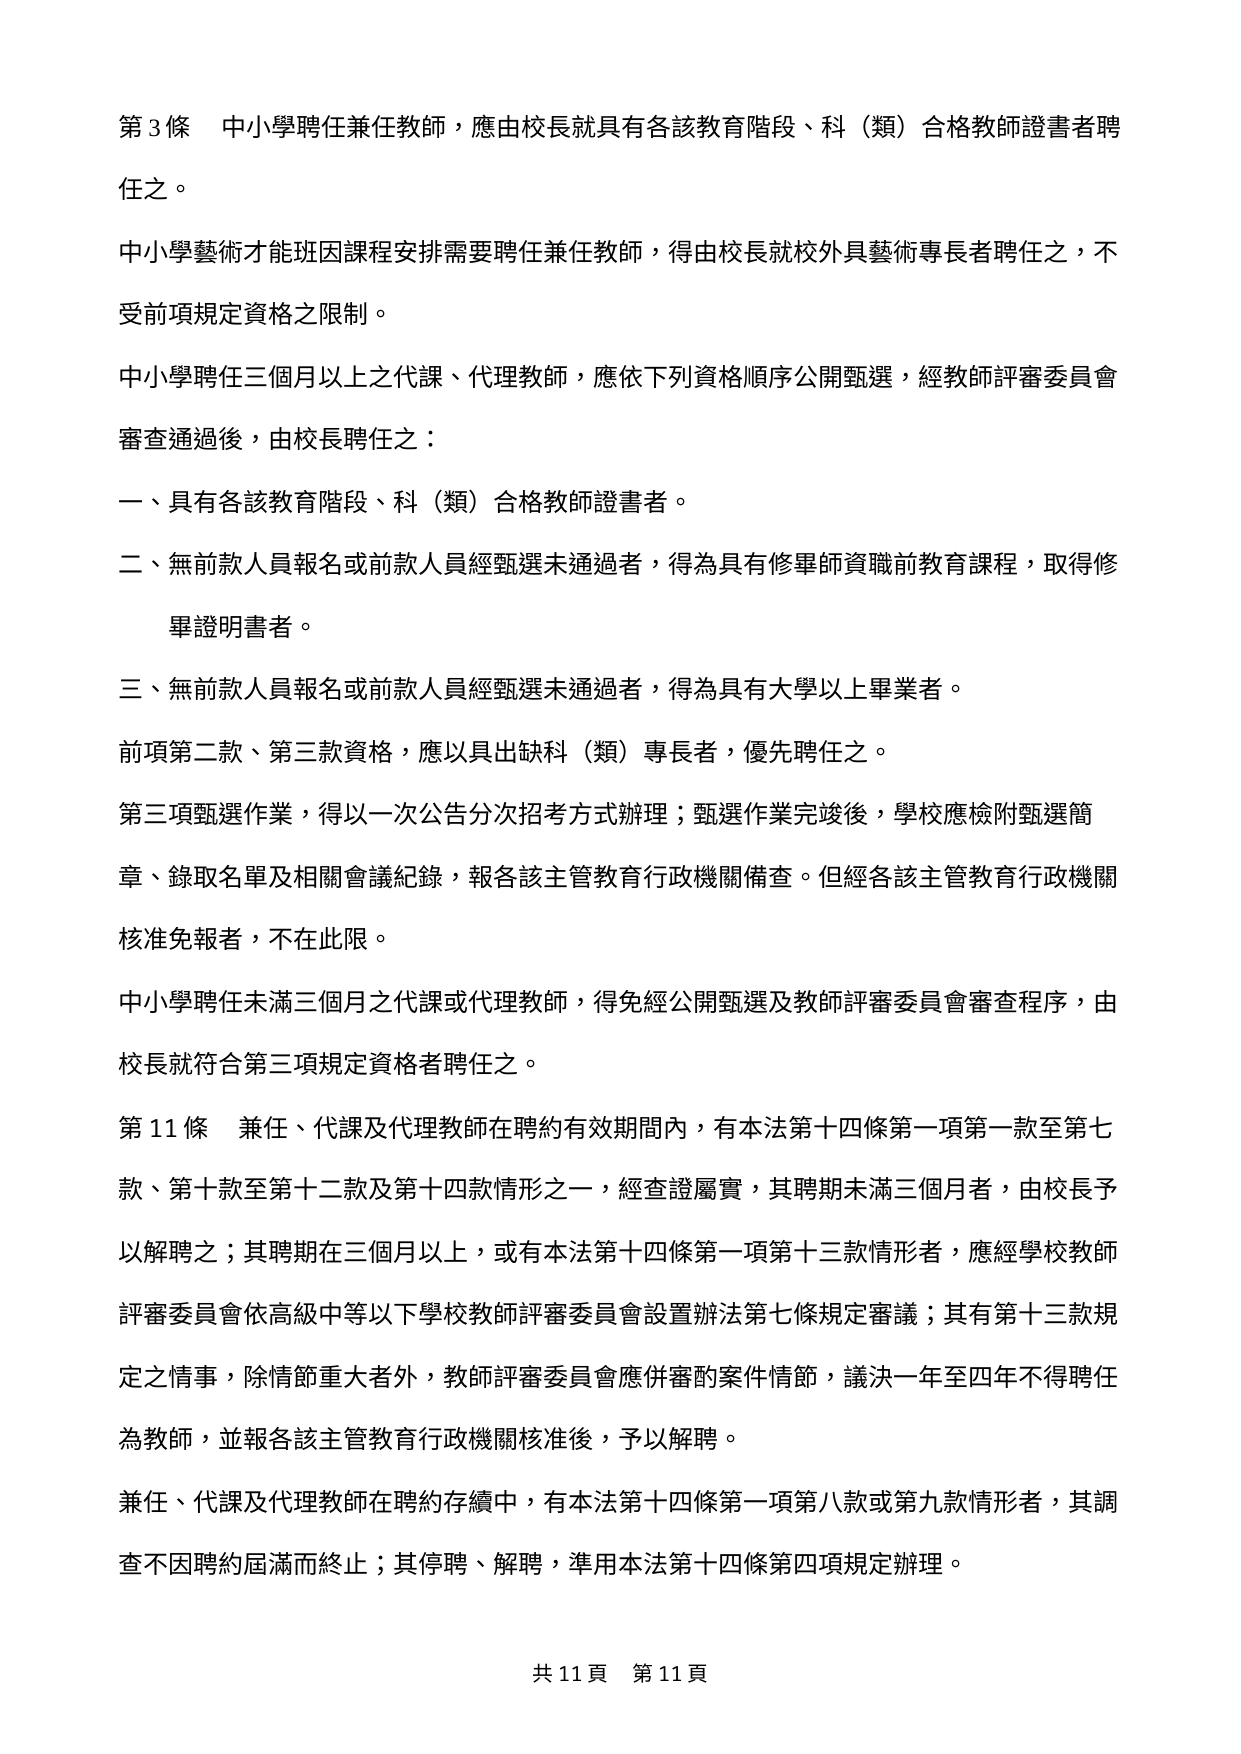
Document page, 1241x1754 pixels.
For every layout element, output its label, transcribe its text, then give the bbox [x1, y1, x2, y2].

text 第11條 兼任、代課及代理教師在聘約有效期間內，有本法第十四條第一項第一款至第七款、第十款至第十二款及第十四款情形之一，經查證屬實，其聘期未滿三個月者，由校長予以解聘之；其聘期在三個月以上，或有本法第十四條第一項第十三款情形者，應經學校教師評審委員會依高級中等以下學校教師評審委員會設置辦法第七條規定審議；其有第十三款規定之情事，除情節重大者外，教師評審委員會應併審酌案件情節，議決一年至四年不得聘任為教師，並報各該主管教育行政機關核准後，予以解聘。 [118, 1086, 1122, 1461]
text 三、無前款人員報名或前款人員經甄選未通過者，得為具有大學以上畢業者。 [118, 648, 1122, 711]
text 第3條 中小學聘任兼任教師，應由校長就具有各該教育階段、科（類）合格教師證書者聘任之。 [118, 86, 1122, 211]
text 一、具有各該教育階段、科（類）合格教師證書者。 [118, 461, 1122, 523]
text 第三項甄選作業，得以一次公告分次招考方式辦理；甄選作業完竣後，學校應檢附甄選簡章、錄取名單及相關會議紀錄，報各該主管教育行政機關備查。但經各該主管教育行政機關核准免報者，不在此限。 [118, 773, 1122, 961]
text 二、無前款人員報名或前款人員經甄選未通過者，得為具有修畢師資職前教育課程，取得修畢證明書者。 [118, 523, 1122, 648]
text 中小學聘任三個月以上之代課、代理教師，應依下列資格順序公開甄選，經教師評審委員會審查通過後，由校長聘任之： [118, 336, 1122, 461]
text 兼任、代課及代理教師在聘約存續中，有本法第十四條第一項第八款或第九款情形者，其調查不因聘約屆滿而終止；其停聘、解聘，準用本法第十四條第四項規定辦理。 [118, 1461, 1122, 1586]
text 中小學藝術才能班因課程安排需要聘任兼任教師，得由校長就校外具藝術專長者聘任之，不受前項規定資格之限制。 [118, 211, 1122, 336]
text 前項第二款、第三款資格，應以具出缺科（類）專長者，優先聘任之。 [118, 711, 1122, 773]
text 中小學聘任未滿三個月之代課或代理教師，得免經公開甄選及教師評審委員會審查程序，由校長就符合第三項規定資格者聘任之。 [118, 961, 1122, 1086]
